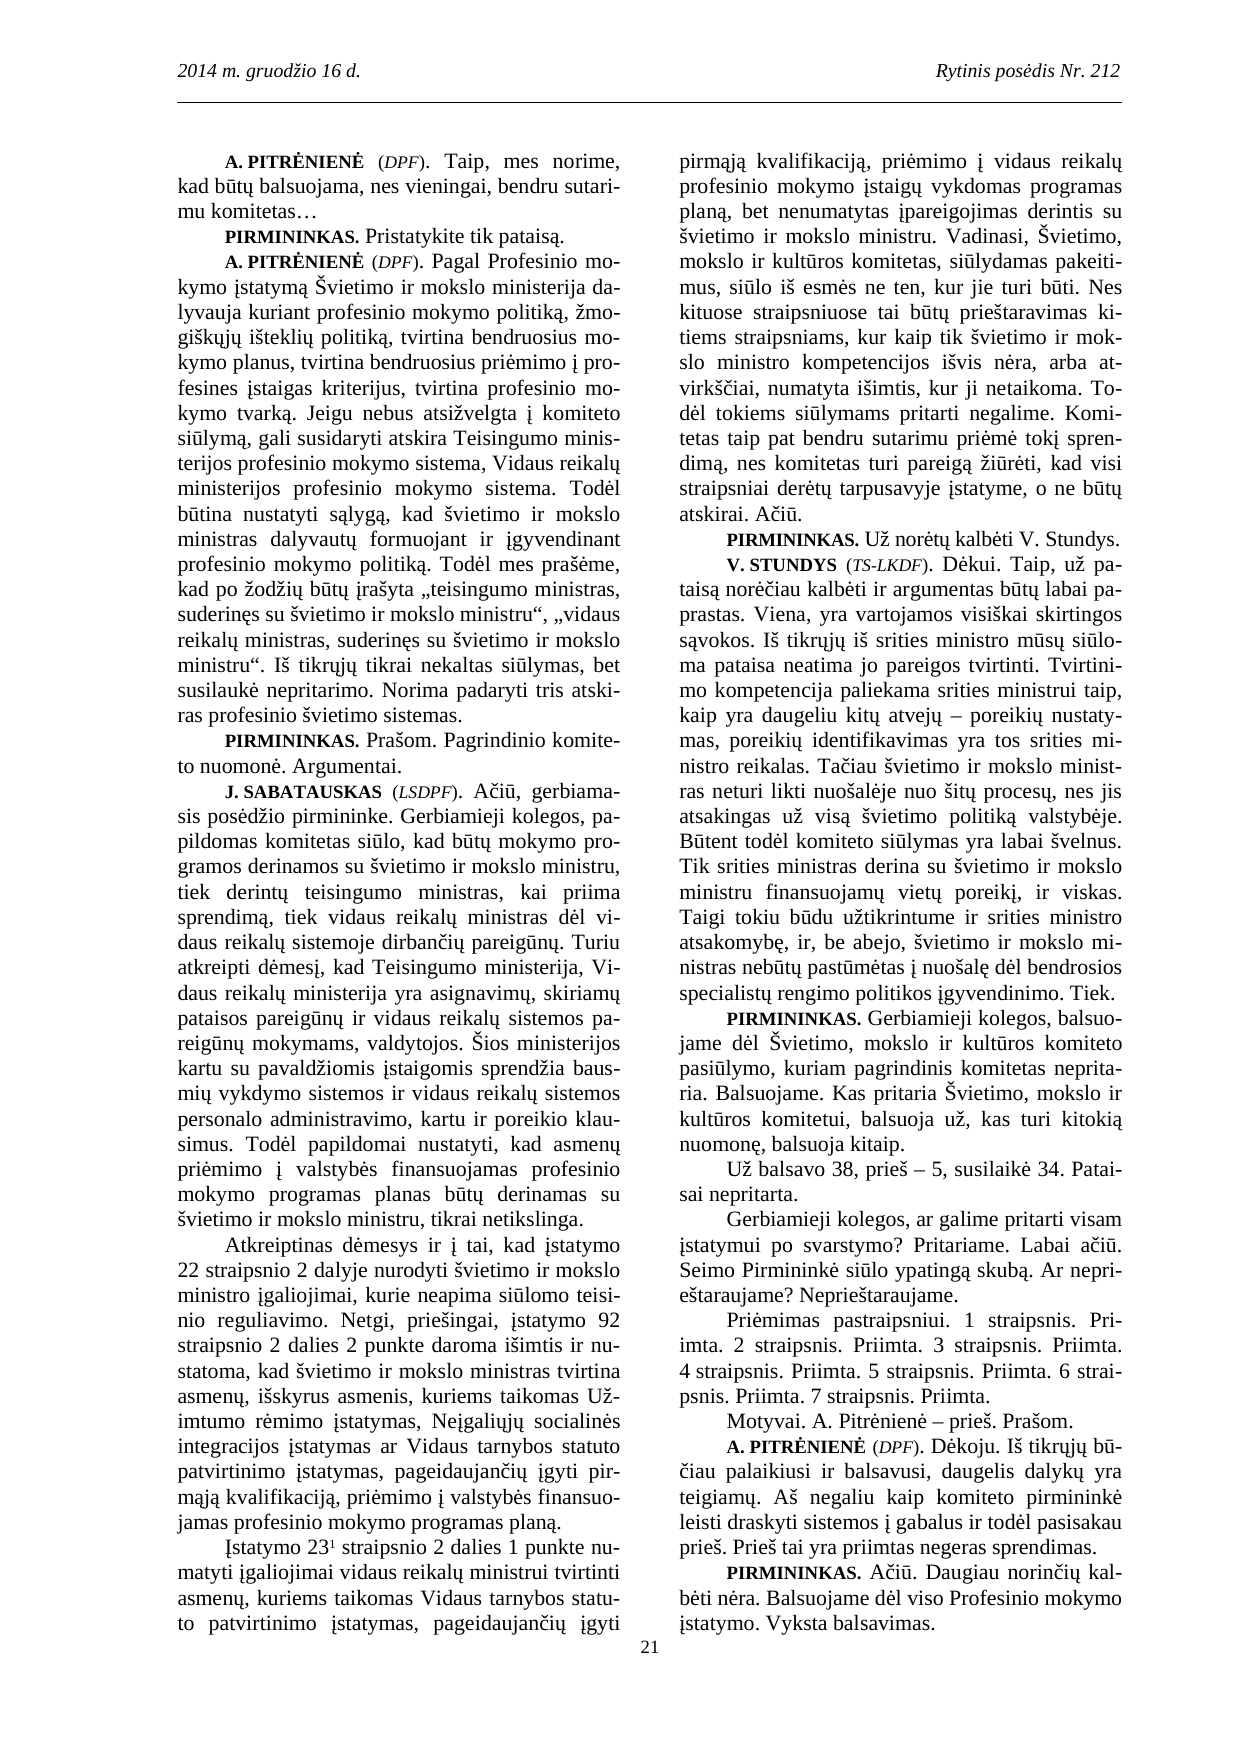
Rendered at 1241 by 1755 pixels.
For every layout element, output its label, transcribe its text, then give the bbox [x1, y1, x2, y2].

text PIRMININKAS. Pri­sta­ty­ki­te tik pa­tai­są. [177, 223, 620, 248]
text Ger­bia­mie­ji ko­le­gos, ar ga­li­me pri­tar­ti vi­sam įsta­ty­mui po svars­ty­mo? Pri­ta­ria­me. La­bai ačiū. Sei­mo Pir­mi­nin­kė siū­lo ypa­tin­gą sku­bą. Ar ne­pri­eš­ta­rau­ja­me? Ne­pri­eš­ta­rau­ja­me. [679, 1206, 1122, 1307]
text At­kreip­ti­nas dė­me­sys ir į tai, kad įsta­ty­mo 22 straips­nio 2 da­ly­je nu­ro­dy­ti švie­ti­mo ir moks­lo mi­nist­ro įga­lio­ji­mai, ku­rie ne­ap­ima siū­lo­mo tei­si­nio re­gu­lia­vi­mo. Net­gi, prie­šin­gai, įsta­ty­mo 92 straips­nio 2 da­lies 2 punk­te da­ro­ma iš­im­tis ir nu­sta­to­ma, kad švie­ti­mo ir moks­lo mi­nist­ras tvir­ti­na as­me­nų, iš­sky­rus as­me­nis, ku­riems tai­ko­mas Už­im­tu­mo rė­mi­mo įsta­ty­mas, Ne­įga­lių­jų so­cia­li­nės in­teg­ra­ci­jos įsta­ty­mas ar Vi­daus tar­ny­bos sta­tu­to pa­tvir­ti­ni­mo įsta­ty­mas, pa­gei­dau­jan­čių įgy­ti pir­mą­ją kva­li­fi­ka­ci­ją, pri­ėmi­mo į vals­ty­bės fi­nan­suo­ja­mas pro­fe­si­nio mo­ky­mo pro­gra­mas pla­ną. [177, 1232, 620, 1534]
text Pri­ėmi­mas pa­straips­niui. 1 straips­nis. Pri­imta. 2 straips­nis. Pri­im­ta. 3 straips­nis. Pri­im­ta. 4 strai­­ps­nis. Pri­im­ta. 5 straips­nis. Pri­im­ta. 6 strai­ps­nis. Pri­im­ta. 7 straips­nis. Pri­im­ta. [679, 1307, 1122, 1408]
text PIRMININKAS. Ger­bia­mie­ji ko­le­gos, bal­suo­ja­me dėl Švie­ti­mo, moks­lo ir kul­tū­ros ko­mi­te­to pa­siū­ly­mo, ku­riam pa­grin­di­nis ko­mi­te­tas ne­pri­ta­ria. Bal­suo­ja­me. Kas pri­ta­ria Švie­ti­mo, moks­lo ir kul­tū­ros ko­mi­te­tui, bal­suo­ja už, kas tu­ri ki­to­kią nuo­mo­nę, bal­suo­ja ki­taip. [679, 1005, 1122, 1156]
text pir­mą­ją kva­li­fi­ka­ci­ją, pri­ėmi­mo į vi­daus rei­ka­lų pro­fe­si­nio mo­ky­mo įstai­gų vyk­do­mas pro­gra­mas pla­ną, bet ne­nu­ma­ty­tas įpa­rei­go­ji­mas de­rin­tis su švie­ti­mo ir moks­lo mi­nist­ru. Va­di­na­si, Švie­ti­mo, moks­lo ir kul­tū­ros ko­mi­te­tas, siū­ly­da­mas pa­kei­ti­mus, siū­lo iš es­mės ne ten, kur jie tu­ri bū­ti. Nes ki­tuo­se straips­niuo­se tai bū­tų prieš­ta­ra­vi­mas ki­tiems straips­niams, kur kaip tik švie­ti­mo ir mok­slo mi­nist­ro kom­pe­ten­ci­jos iš­vis nė­ra, ar­ba at­virkš­čiai, nu­ma­ty­ta iš­im­tis, kur ji ne­tai­ko­ma. To­dėl to­kiems siū­ly­mams pri­tar­ti ne­ga­li­me. Ko­mi­tetas taip pat ben­dru su­ta­ri­mu pri­ėmė to­kį spren­dimą, nes ko­mi­te­tas tu­ri pa­rei­gą žiū­rė­ti, kad vi­si straips­niai de­rė­tų tar­pu­sa­vy­je įsta­ty­me, o ne bū­tų at­ski­rai. Ačiū. [679, 148, 1122, 526]
text PIRMININKAS. Pra­šom. Pa­grin­di­nio ko­mi­te­to nuo­mo­nė. Ar­gu­men­tai. [177, 727, 620, 778]
text PIRMININKAS. Už no­rė­tų kal­bė­ti V. Stun­dys. [679, 526, 1122, 551]
text Įsta­ty­mo 231 straips­nio 2 da­lies 1 punk­te nu­ma­ty­ti įga­lio­ji­mai vi­daus rei­ka­lų mi­nist­rui tvir­tin­ti as­me­nų, ku­riems tai­ko­mas Vi­daus tar­ny­bos sta­tu­to pa­tvir­ti­ni­mo įsta­ty­mas, pa­gei­dau­jan­čių įgy­ti [177, 1534, 620, 1635]
text A. PITRĖNIENĖ (DPF). Pa­gal Pro­fe­si­nio mo­ky­mo įsta­ty­mą Švie­ti­mo ir moks­lo mi­nis­te­ri­ja da­ly­vau­ja ku­riant pro­fe­si­nio mo­ky­mo po­li­ti­ką, žmo­giš­kų­jų iš­tek­lių po­li­ti­ką, tvir­ti­na ben­druo­sius mo­ky­mo pla­nus, tvir­ti­na ben­druo­sius pri­ėmi­mo į pro­fe­si­nes įstai­gas kri­te­ri­jus, tvir­ti­na pro­fe­si­nio mo­ky­mo tvar­ką. Jei­gu ne­bus at­si­žvelg­ta į ko­mi­te­to siū­ly­mą, ga­li su­si­da­ry­ti at­ski­ra Tei­sin­gu­mo mi­nis­te­ri­jos pro­fe­si­nio mo­ky­mo sis­te­ma, Vi­daus rei­ka­lų mi­nis­te­ri­jos pro­fe­si­nio mo­ky­mo sis­te­ma. To­dėl bū­ti­na nu­sta­ty­ti są­ly­gą, kad švie­ti­mo ir moks­lo mi­nist­ras da­ly­vau­tų for­muo­jant ir įgy­ven­di­nant pro­fe­si­nio mo­ky­mo po­li­ti­ką. To­dėl mes pra­šė­me, kad po žo­džių bū­tų įra­šy­ta „tei­sin­gu­mo mi­nist­ras, su­de­ri­nęs su švie­ti­mo ir moks­lo mi­nist­ru“, „vi­daus rei­ka­lų mi­nist­ras, su­de­ri­nęs su švie­ti­mo ir moks­lo mi­nist­ru“. Iš tik­rų­jų tik­rai ne­kal­tas siū­ly­mas, bet su­si­lau­kė ne­pri­ta­ri­mo. No­ri­ma pa­da­ry­ti tris at­ski­ras pro­fe­si­nio švie­ti­mo sis­te­mas. [177, 248, 620, 727]
text A. PITRĖNIENĖ (DPF). Dė­ko­ju. Iš tik­rų­jų bū­čiau pa­lai­kiu­si ir bal­sa­vu­si, dau­ge­lis da­ly­kų yra tei­gia­mų. Aš ne­ga­liu kaip ko­mi­te­to pir­mi­nin­kė leis­ti dras­ky­ti sis­te­mos į ga­ba­lus ir to­dėl pa­si­sa­kau prieš. Prieš tai yra pri­im­tas ne­ge­ras spren­di­mas. [679, 1433, 1122, 1559]
text Už bal­sa­vo 38, prieš – 5, su­si­lai­kė 34. Pa­tai­sai ne­pri­tar­ta. [679, 1156, 1122, 1206]
text PIRMININKAS. Ačiū. Dau­giau no­rin­čių kal­bė­ti nė­ra. Bal­suo­ja­me dėl vi­so Pro­fe­si­nio mo­ky­mo įsta­ty­mo. Vyks­ta bal­sa­vi­mas. [679, 1559, 1122, 1635]
text V. STUNDYS (TS-LKDF). Dė­kui. Taip, už pa­tai­są no­rė­čiau kal­bė­ti ir ar­gu­men­tas bū­tų la­bai pa­pras­tas. Vie­na, yra var­to­ja­mos vi­siš­kai skir­tin­gos są­vo­kos. Iš tik­rų­jų iš sri­ties mi­nist­ro mū­sų siū­lo­ma pa­tai­sa ne­at­ima jo pa­rei­gos tvir­tin­ti. Tvir­ti­ni­mo kom­pe­ten­ci­ja pa­lie­ka­ma sri­ties mi­nist­rui taip, kaip yra dau­ge­liu ki­tų at­ve­jų – po­rei­kių nu­sta­ty­mas, po­rei­kių iden­ti­fi­ka­vi­mas yra tos sri­ties mi­nist­ro rei­ka­las. Ta­čiau švie­ti­mo ir moks­lo mi­nist­ras ne­tu­ri lik­ti nuo­ša­lė­je nuo ši­tų pro­ce­sų, nes jis at­sa­kin­gas už vi­są švie­ti­mo po­li­ti­ką vals­ty­bė­je. Bū­tent to­dėl ko­mi­te­to siū­ly­mas yra la­bai švel­nus. Tik sri­ties mi­nist­ras de­ri­na su švie­ti­mo ir moks­lo mi­nist­ru fi­nan­suo­ja­mų vie­tų po­rei­kį, ir vis­kas. Tai­gi to­kiu bū­du už­tik­rin­tu­me ir sri­ties mi­nist­ro at­sa­ko­my­bę, ir, be abe­jo, švie­ti­mo ir moks­lo mi­nist­ras ne­bū­tų pa­stū­mė­tas į nuo­ša­lę dėl ben­dro­sios spe­cia­lis­tų ren­gi­mo po­li­ti­kos įgy­ven­di­ni­mo. Tiek. [679, 551, 1122, 1005]
text J. SABATAUSKAS (LSDPF). Ačiū, ger­bia­ma­sis po­sė­džio pir­mi­nin­ke. Ger­bia­mie­ji ko­le­gos, pa­pil­do­mas ko­mi­te­tas siū­lo, kad bū­tų mo­ky­mo pro­gra­mos de­ri­na­mos su švie­ti­mo ir moks­lo mi­nist­ru, tiek de­rin­tų tei­sin­gu­mo mi­nist­ras, kai pri­ima spren­di­mą, tiek vi­daus rei­ka­lų mi­nist­ras dėl vi­daus rei­ka­lų sis­te­mo­je dir­ban­čių pa­rei­gū­nų. Tu­riu at­kreip­ti dė­me­sį, kad Tei­sin­gu­mo mi­nis­te­ri­ja, Vi­daus rei­ka­lų mi­nis­te­ri­ja yra asig­na­vi­mų, ski­ria­mų pa­tai­sos pa­rei­gū­nų ir vi­daus rei­ka­lų sis­te­mos pa­rei­gū­nų mo­ky­mams, val­dy­to­jos. Šios mi­nis­te­ri­jos kar­tu su pa­val­džio­mis įstai­go­mis spren­džia baus­mių vyk­dy­mo sis­te­mos ir vi­daus rei­ka­lų sis­te­mos per­so­na­lo ad­mi­nist­ra­vi­mo, kar­tu ir po­rei­kio klau­si­mus. To­dėl pa­pil­do­mai nu­sta­ty­ti, kad as­me­nų pri­ėmi­mo į vals­ty­bės fi­nan­suo­ja­mas pro­fe­si­nio mo­ky­mo pro­gra­mas pla­nas bū­tų de­ri­na­mas su švie­ti­mo ir moks­lo mi­nist­ru, tik­rai ne­tiks­lin­ga. [177, 778, 620, 1232]
text Mo­ty­vai. A. Pit­rė­nie­nė – prieš. Pra­šom. [679, 1408, 1122, 1433]
text A. PITRĖNIENĖ (DPF). Taip, mes no­ri­me, kad bū­tų bal­suo­ja­ma, nes vie­nin­gai, ben­dru su­ta­ri­mu ko­mi­te­tas… [177, 148, 620, 223]
